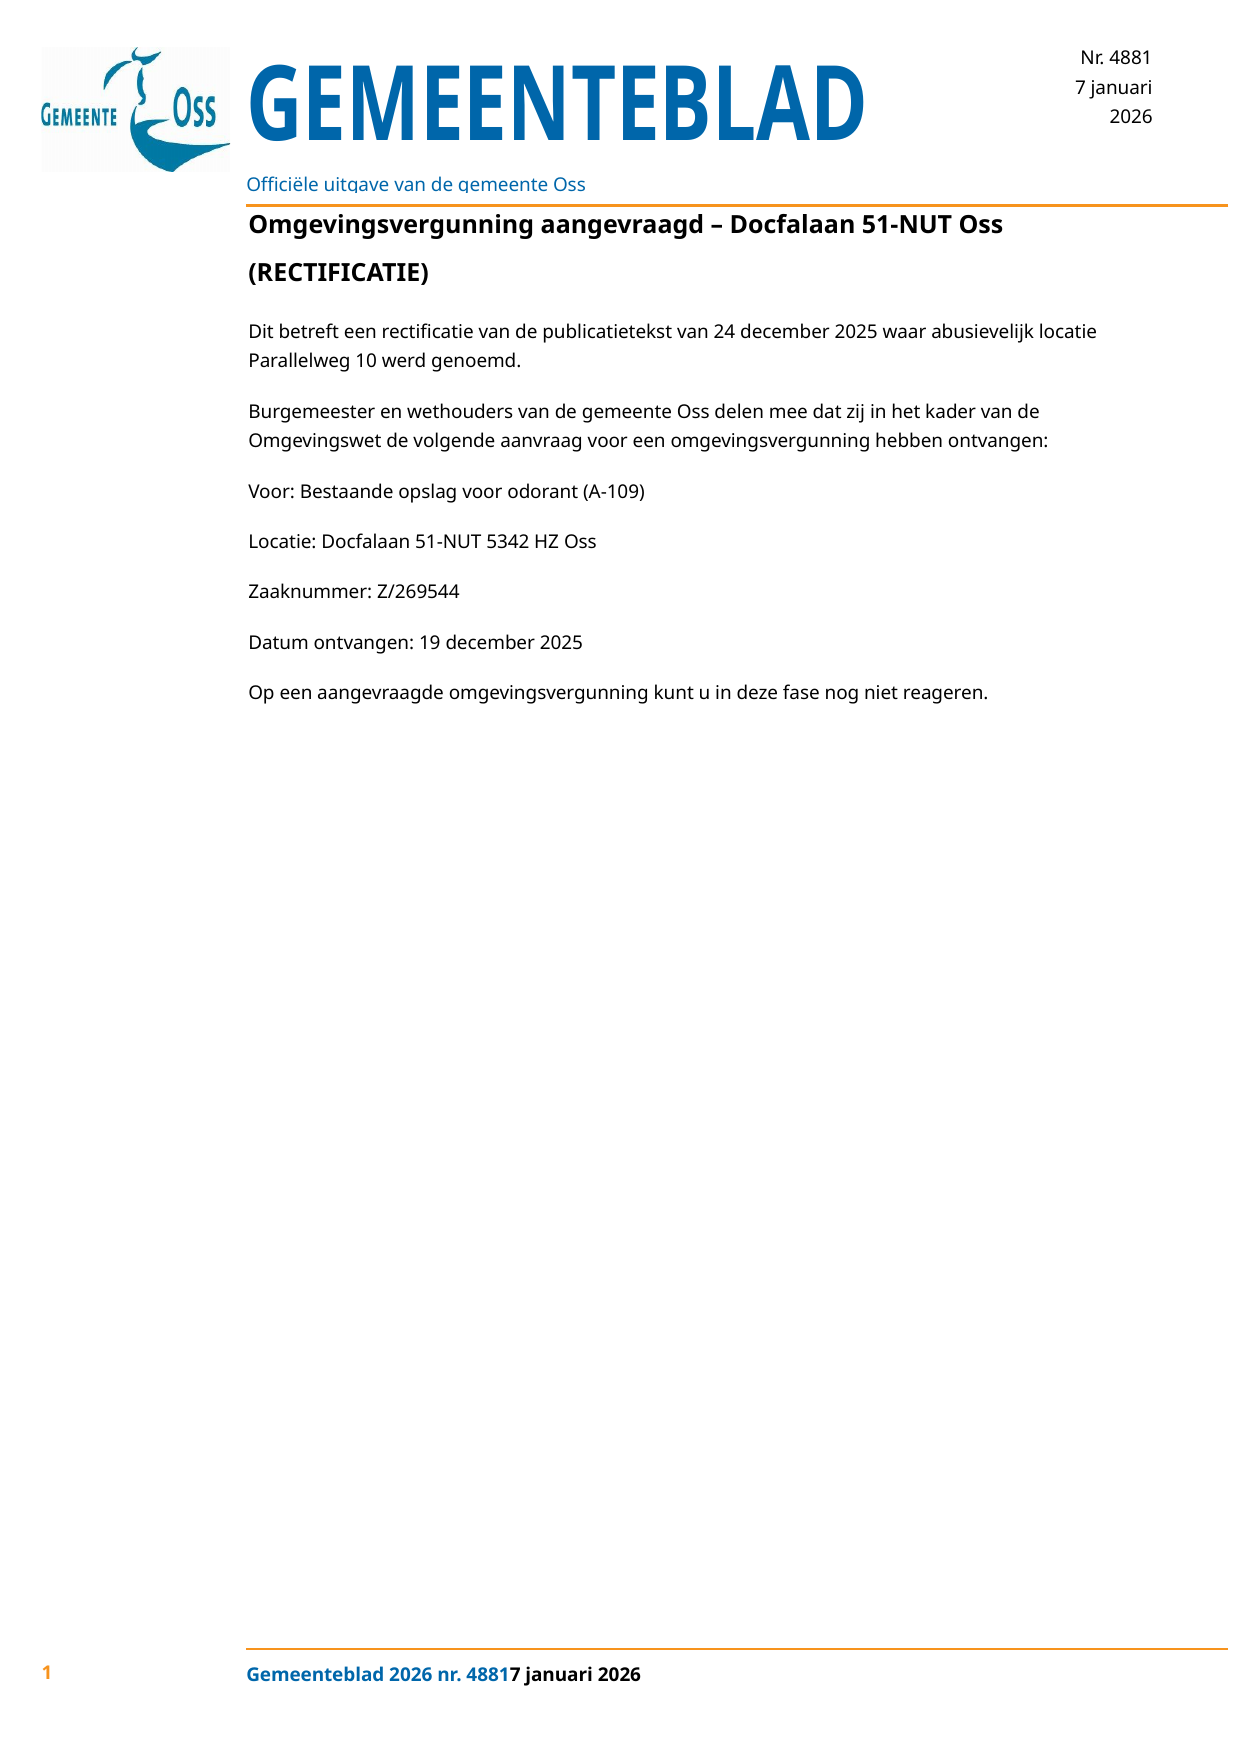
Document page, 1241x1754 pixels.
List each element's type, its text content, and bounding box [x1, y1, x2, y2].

text Omgevingsvergunning aangevraagd – Docfalaan 51-NUT Oss (RECTIFICATIE) [248, 207, 1152, 288]
text Voor: Bestaande opslag voor odorant (A-109) [248, 478, 1152, 504]
text Zaaknummer: Z/269544 [248, 579, 1152, 604]
text Dit betreft een rectificatie van de publicatietekst van 24 december 2025 waar abusievelijk locatie Parallelweg 10 werd genoemd. [248, 318, 1152, 373]
text Op een aangevraagde omgevingsvergunning kunt u in deze fase nog niet reageren. [248, 679, 1152, 705]
text Burgemeester en wethouders van de gemeente Oss delen mee dat zij in het kader van de Omgevingswet de volgende aanvraag voor een omgevingsvergunning hebben ontvangen: [248, 398, 1152, 453]
picture [41, 47, 231, 172]
text Datum ontvangen: 19 december 2025 [248, 629, 1152, 655]
text Locatie: Docfalaan 51-NUT 5342 HZ Oss [248, 528, 1152, 554]
